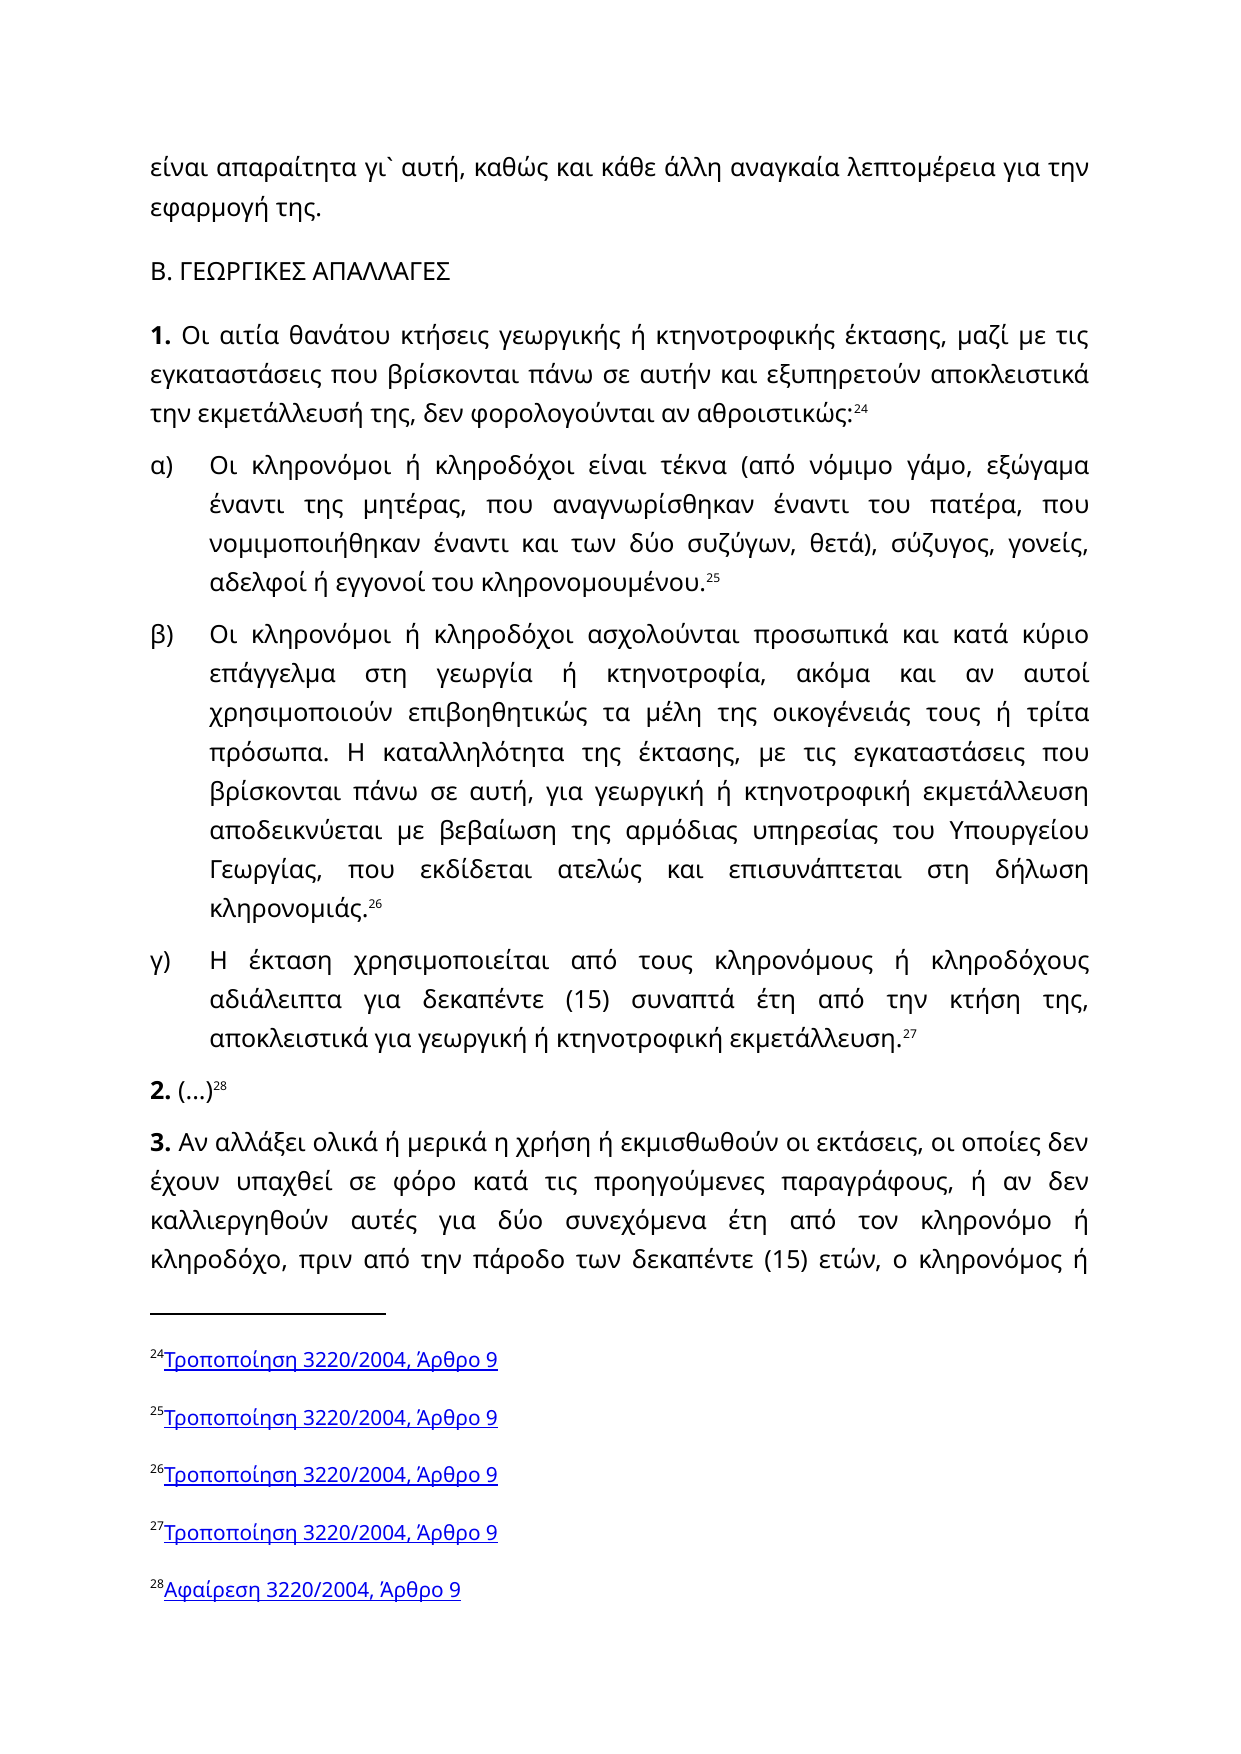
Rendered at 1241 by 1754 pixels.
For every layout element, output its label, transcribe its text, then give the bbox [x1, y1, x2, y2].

text Β. ΓΕΩΡΓΙΚΕΣ ΑΠΑΛΛΑΓΕΣ [150, 253, 1090, 287]
text Τροποποίηση 3220/2004, Άρθρο 9 [150, 1345, 1090, 1373]
text 1. Οι αιτία θανάτου κτήσεις γεωργικής ή κτηνοτροφικής έκτασης, μαζί με τις εγκαταστάσεις που βρίσκονται πάνω σε αυτήν και εξυπηρετούν αποκλειστικά την εκμετάλλευσή της, δεν φορολογούνται αν αθροιστικώς: [150, 317, 1090, 430]
text είναι απαραίτητα γι` αυτή, καθώς και κάθε άλλη αναγκαία λεπτομέρεια για την εφαρμογή της. [150, 150, 1090, 223]
list γ) Η έκταση χρησιμοποιείται από τους κληρονόμους ή κληροδόχους αδιάλειπτα για δεκαπέντε (15) συναπτά έτη από την κτήση της, αποκλειστικά για γεωργική ή κτηνοτροφική εκμετάλλευση. [150, 942, 1090, 1055]
text Τροποποίηση 3220/2004, Άρθρο 9 [150, 1403, 1090, 1431]
text Τροποποίηση 3220/2004, Άρθρο 9 [150, 1460, 1090, 1489]
list α) Οι κληρονόμοι ή κληροδόχοι είναι τέκνα (από νόμιμο γάμο, εξώγαμα έναντι της μητέρας, που αναγνωρίσθηκαν έναντι του πατέρα, που νομιμοποιήθηκαν έναντι και των δύο συζύγων, θετά), σύζυγος, γονείς, αδελφοί ή εγγονοί του κληρονομουμένου. [150, 447, 1090, 599]
text Αφαίρεση 3220/2004, Άρθρο 9 [150, 1576, 1090, 1604]
text Τροποποίηση 3220/2004, Άρθρο 9 [150, 1518, 1090, 1546]
text 2. (...) [150, 1072, 1090, 1107]
list β) Οι κληρονόμοι ή κληροδόχοι ασχολούνται προσωπικά και κατά κύριο επάγγελμα στη γεωργία ή κτηνοτροφία, ακόμα και αν αυτοί χρησιμοποιούν επιβοηθητικώς τα μέλη της οικογένειάς τους ή τρίτα πρόσωπα. Η καταλληλότητα της έκτασης, με τις εγκαταστάσεις που βρίσκονται πάνω σε αυτή, για γεωργική ή κτηνοτροφική εκμετάλλευση αποδεικνύεται με βεβαίωση της αρμόδιας υπηρεσίας του Υπουργείου Γεωργίας, που εκδίδεται ατελώς και επισυνάπτεται στη δήλωση κληρονομιάς. [150, 617, 1090, 925]
text 3. Αν αλλάξει ολικά ή μερικά η χρήση ή εκμισθωθούν οι εκτάσεις, οι οποίες δεν έχουν υπαχθεί σε φόρο κατά τις προηγούμενες παραγράφους, ή αν δεν καλλιεργηθούν αυτές για δύο συνεχόμενα έτη από τον κληρονόμο ή κληροδόχο, πριν από την πάροδο των δεκαπέντε (15) ετών, ο κληρονόμος ή [150, 1124, 1090, 1276]
